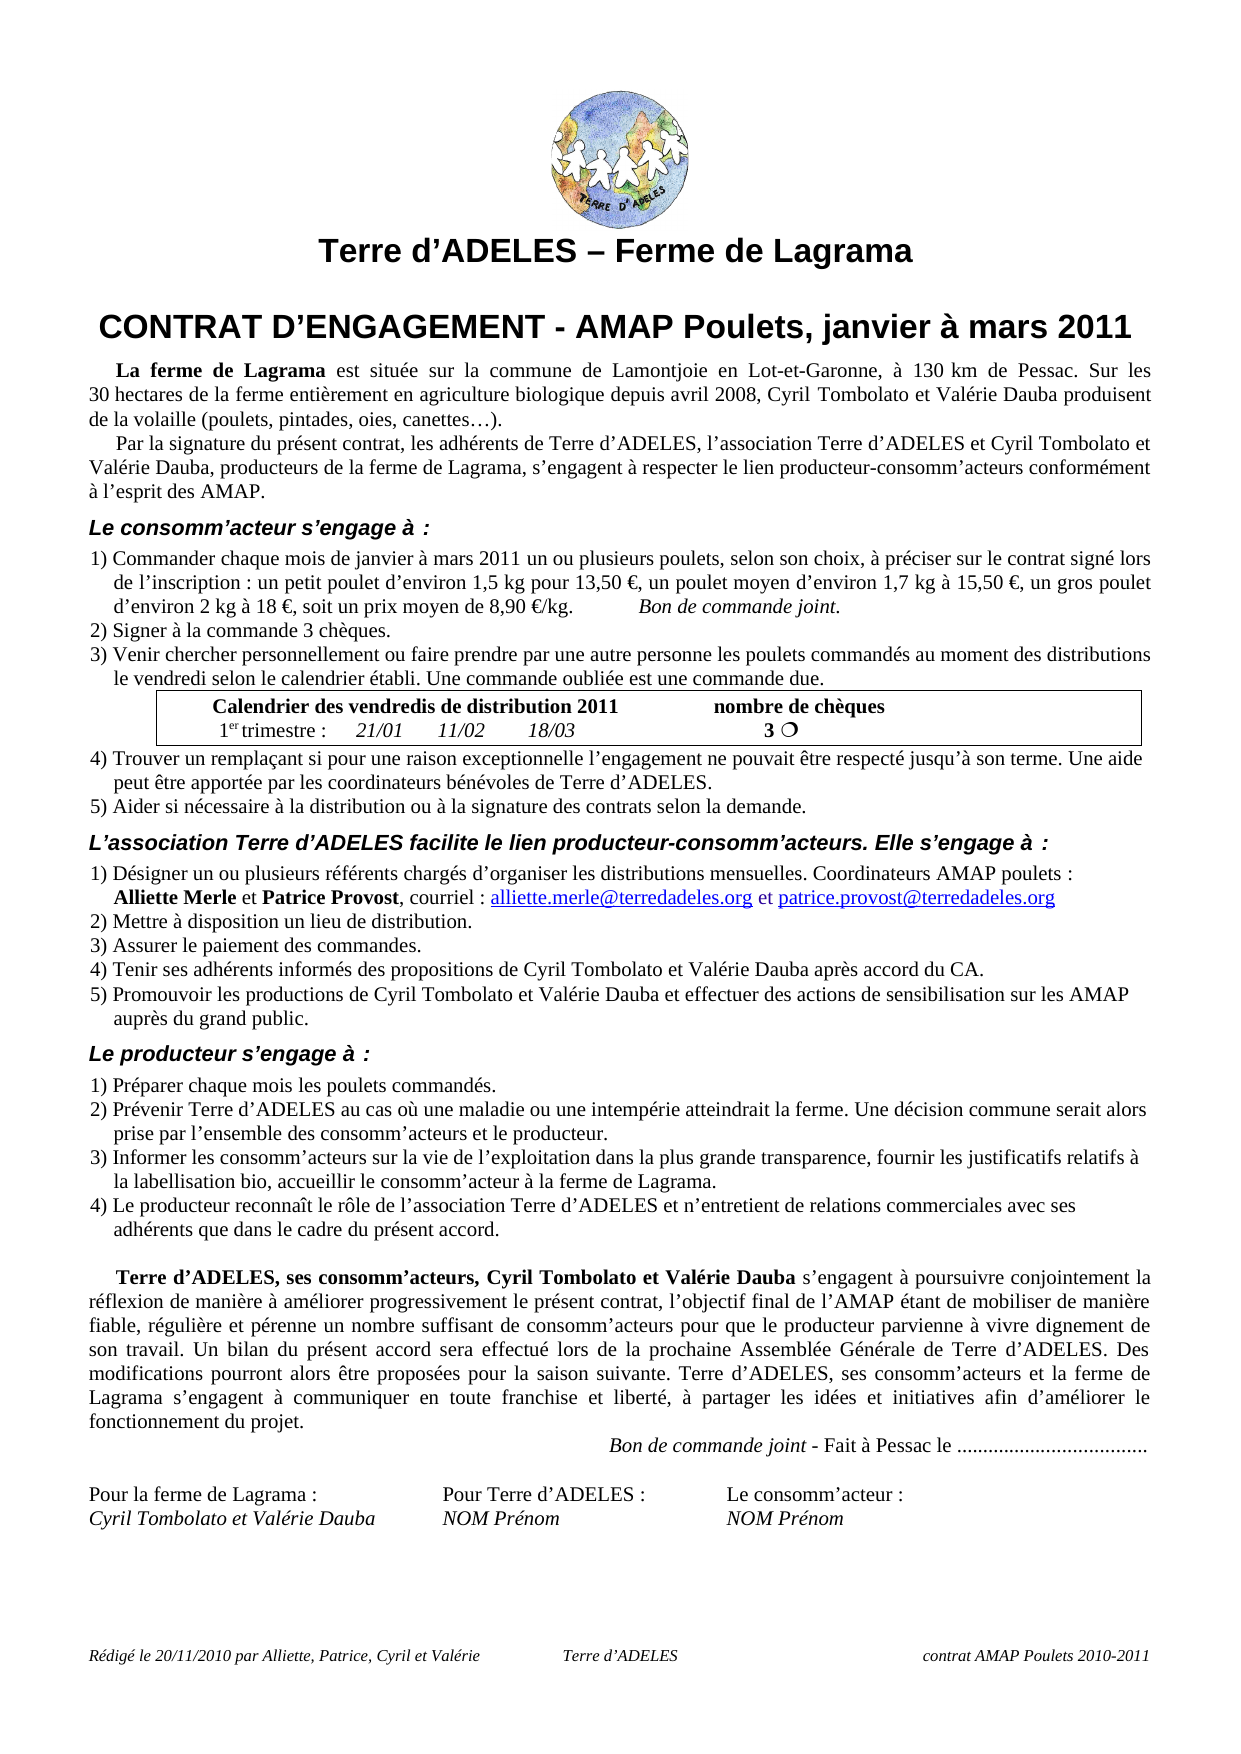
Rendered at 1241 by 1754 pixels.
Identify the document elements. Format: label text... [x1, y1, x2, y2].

subtitle Le producteur s’engage à : [88, 1041, 1152, 1067]
text Terre d’ADELES, ses consomm’acteurs, Cyril Tombolato et Valérie Dauba s’engagent à poursuivre conjointement la réflexion de manière à améliorer progressivement le présent contrat, l’objectif final de l’AMAP étant de mobiliser de manière fiable, régulière et pérenne un nombre suffisant de consomm’acteurs pour que le producteur parvienne à vivre dignement de son travail. Un bilan du présent accord sera effectué lors de la prochaine Assemblée Générale de Terre d’ADELES. Des modifications pourront alors être proposées pour la saison suivante. Terre d’ADELES, ses consomm’acteurs et la ferme de Lagrama s’engagent à communiquer en toute franchise et liberté, à partager les idées et initiatives afin d’améliorer le fonctionnement du projet. [88, 1265, 1152, 1433]
text Calendrier des vendredis de distribution 2011 nombre de chèques [157, 691, 1141, 714]
subtitle L’association Terre d’ADELES facilite le lien producteur-consomm’acteurs. Elle s’engage à : [88, 830, 1152, 855]
list 1) Préparer chaque mois les poulets commandés. [90, 1072, 1152, 1097]
list 4) Le producteur reconnaît le rôle de l’association Terre d’ADELES et n’entretient de relations commerciales avec ses adhérents que dans le cadre du présent accord. [90, 1193, 1152, 1241]
text La ferme de Lagrama est située sur la commune de Lamontjoie en Lot-et-Garonne, à 130 km de Pessac. Sur les 30 hectares de la ferme entièrement en agriculture biologique depuis avril 2008, Cyril Tombolato et Valérie Dauba produisent de la volaille (poulets, pintades, oies, canettes…). [88, 358, 1152, 431]
list 3) Informer les consomm’acteurs sur la vie de l’exploitation dans la plus grande transparence, fournir les justificatifs relatifs à la labellisation bio, accueillir le consomm’acteur à la ferme de Lagrama. [90, 1145, 1152, 1193]
text Pour la ferme de Lagrama : Pour Terre d’ADELES : Le consomm’acteur : [88, 1482, 1152, 1506]
text Cyril Tombolato et Valérie Dauba NOM Prénom NOM Prénom [88, 1506, 1152, 1530]
list 2) Mettre à disposition un lieu de distribution. [90, 909, 1152, 933]
subtitle Terre d’ADELES – Ferme de Lagrama [88, 113, 1152, 270]
text Bon de commande joint - Fait à Pessac le [88, 1433, 1152, 1457]
list 5) Promouvoir les productions de Cyril Tombolato et Valérie Dauba et effectuer des actions de sensibilisation sur les AMAP auprès du grand public. [90, 981, 1152, 1029]
text 3) Venir chercher personnellement ou faire prendre par une autre personne les poulets commandés au moment des distributions le vendredi selon le calendrier établi. Une commande oubliée est une commande due. [90, 642, 1152, 690]
list 3) Assurer le paiement des commandes. [90, 933, 1152, 957]
text 5) Aider si nécessaire à la distribution ou à la signature des contrats selon la demande. [90, 794, 1152, 818]
list 1) Désigner un ou plusieurs référents chargés d’organiser les distributions mensuelles. Coordinateurs AMAP poulets : Alliette Merle et Patrice Provost, courriel : alliette.merle@terredadeles.org et patrice.provost@terredadeles.org [90, 861, 1152, 909]
text Par la signature du présent contrat, les adhérents de Terre d’ADELES, l’association Terre d’ADELES et Cyril Tombolato et Valérie Dauba, producteurs de la ferme de Lagrama, s’engagent à respecter le lien producteur-consomm’acteurs conformément à l’esprit des AMAP. [88, 431, 1152, 503]
picture [551, 89, 689, 231]
text 4) Trouver un remplaçant si pour une raison exceptionnelle l’engagement ne pouvait être respecté jusqu’à son terme. Une aide peut être apportée par les coordinateurs bénévoles de Terre d’ADELES. [90, 746, 1152, 794]
text 2) Signer à la commande 3 chèques. [90, 618, 1152, 642]
text 1) Commander chaque mois de janvier à mars 2011 un ou plusieurs poulets, selon son choix, à préciser sur le contrat signé lors de l’inscription : un petit poulet d’environ 1,5 kg pour 13,50 €, un poulet moyen d’environ 1,7 kg à 15,50 €, un gros poulet d’environ 2 kg à 18 €, soit un prix moyen de 8,90 €/kg. Bon de commande joint. [90, 546, 1152, 618]
subtitle CONTRAT D’ENGAGEMENT - AMAP Poulets, janvier à mars 2011 [88, 307, 1152, 346]
text 1er trimestre : 21/01 11/02 18/03 3  [157, 714, 1141, 745]
subtitle Le consomm’acteur s’engage à : [88, 514, 1152, 540]
list 2) Prévenir Terre d’ADELES au cas où une maladie ou une intempérie atteindrait la ferme. Une décision commune serait alors prise par l’ensemble des consomm’acteurs et le producteur. [90, 1097, 1152, 1145]
list 4) Tenir ses adhérents informés des propositions de Cyril Tombolato et Valérie Dauba après accord du CA. [90, 957, 1152, 981]
